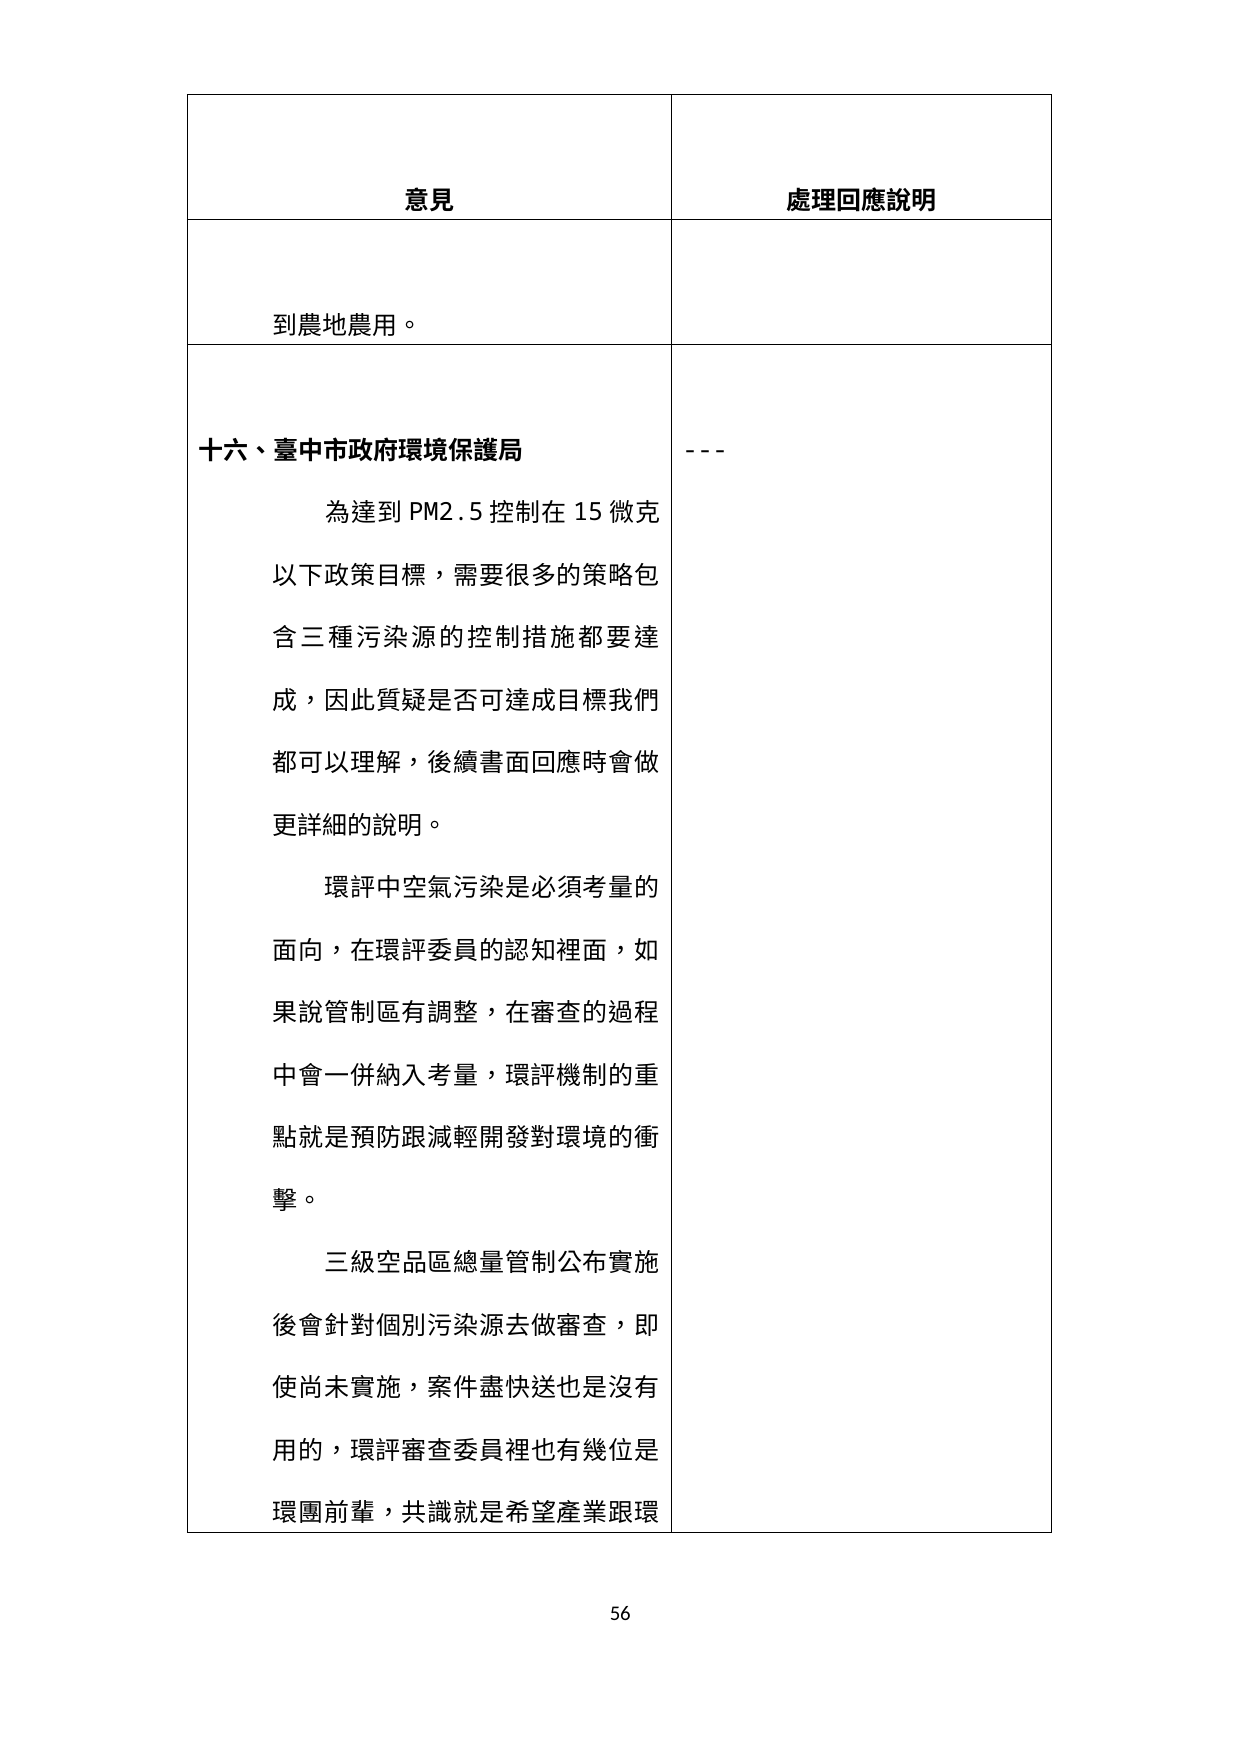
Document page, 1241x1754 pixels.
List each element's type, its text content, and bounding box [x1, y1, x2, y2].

table_cell 十六、臺中市政府環境保護局 為達到PM2.5控制在15微克以下政策目標，需要很多的策略包含三種污染源的控制措施都要達成，因此質疑是否可達成目標我們都可以理解，後續書面回應時會做更詳細的說明。 環評中空氣污染是必須考量的面向，在環評委員的認知裡面，如果說管制區有調整，在審查的過程中會一併納入考量，環評機制的重點就是預防跟減輕開發對環境的衝擊。 三級空品區總量管制公布實施後會針對個別污染源去做審查，即使尚未實施，案件盡快送也是沒有用的，環評審查委員裡也有幾位是環團前輩，共識就是希望產業跟環 [188, 345, 671, 1532]
table_cell --- [672, 220, 1051, 344]
table_header 處理回應說明 [672, 95, 1051, 219]
table_cell --- [672, 345, 1051, 1532]
table_header 意見 [188, 95, 671, 219]
table_cell 到農地農用。 [188, 220, 671, 344]
